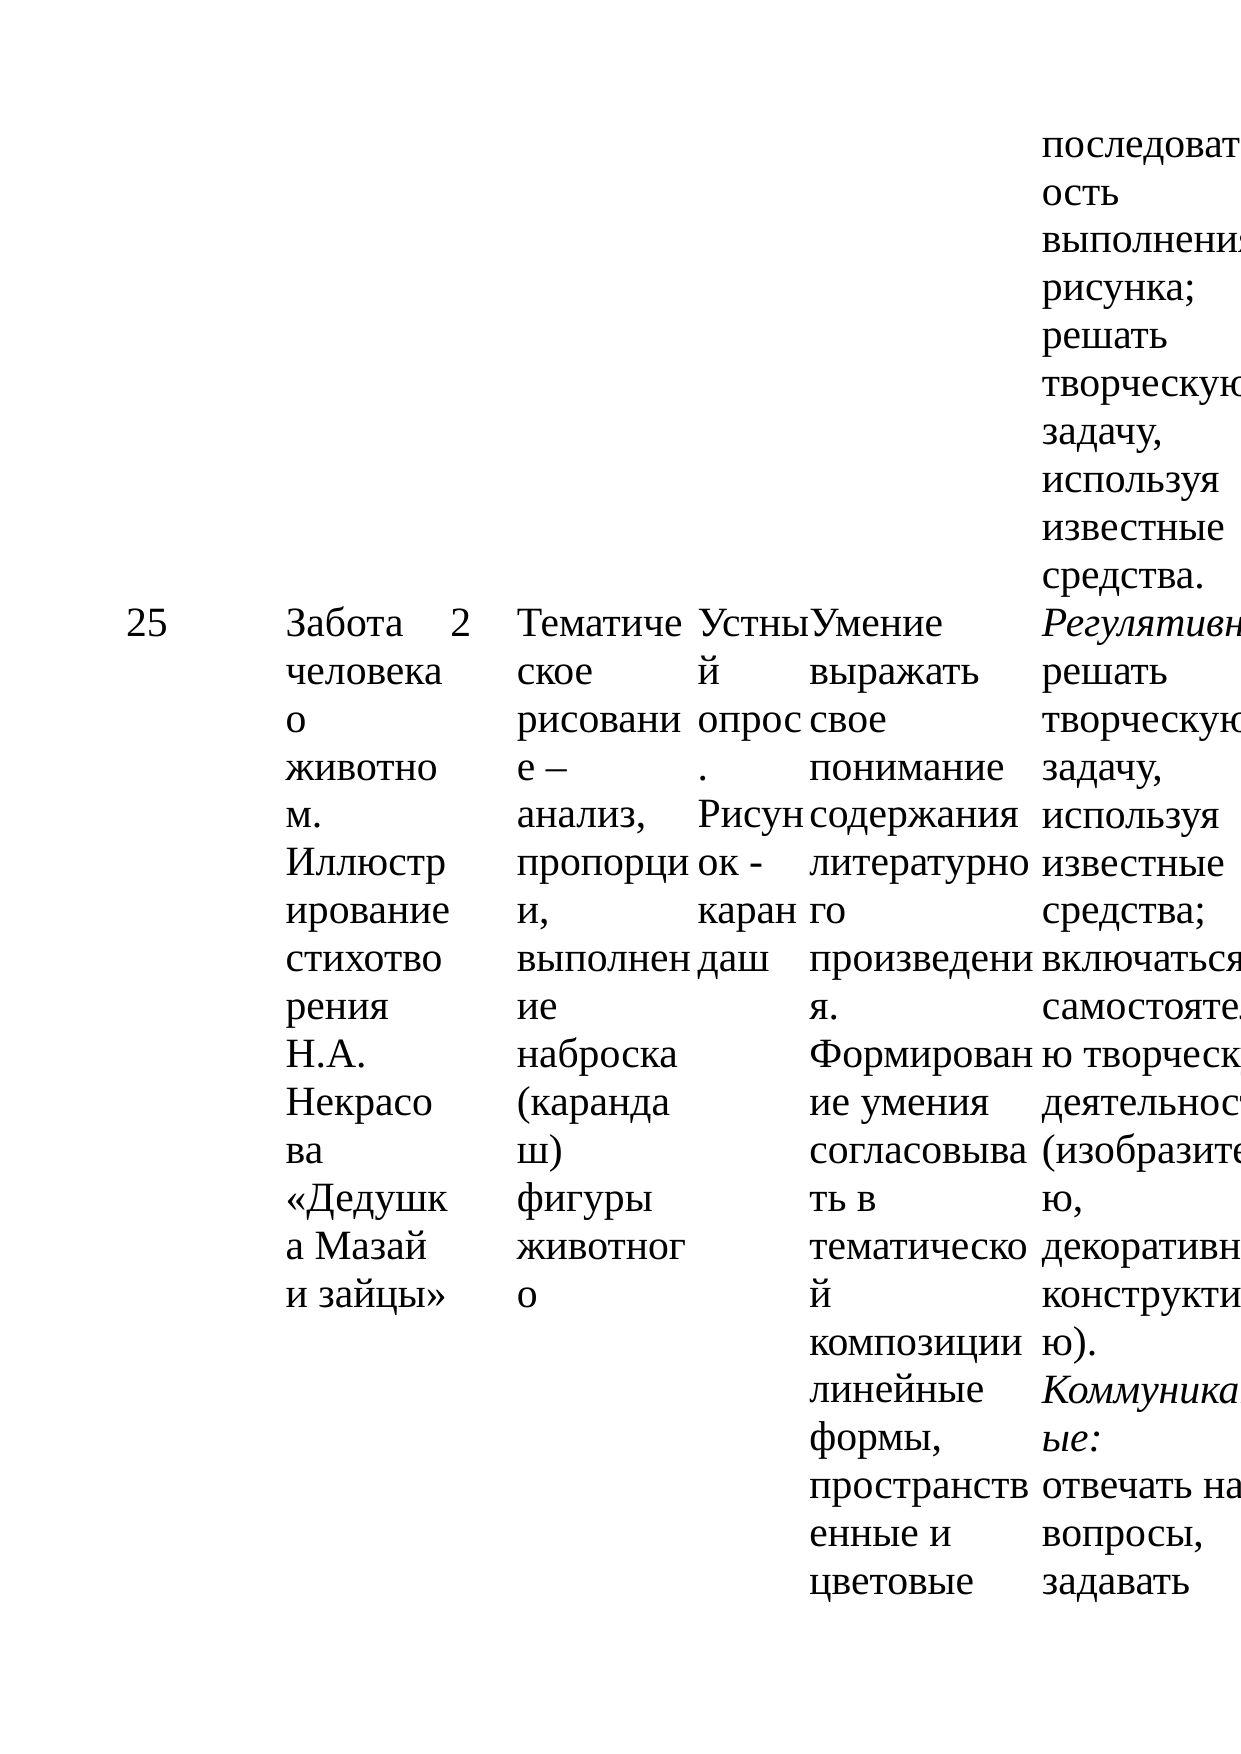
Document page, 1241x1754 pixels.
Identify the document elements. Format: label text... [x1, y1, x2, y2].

table_cell [517, 118, 697, 597]
table_cell Личностные: развивать эстетические чувства; развивать самостоятельность в поиске решения изобразительных задач; Регулятивные: понимать поставленную учебную задачу; самостоятельно ставить цель предстоящей работы, определять последовательность выполнения рисунка; решать творческую задачу, используя известные средства. [1042, 118, 1240, 597]
table_cell Устный опрос. Рисунок - карандаш [698, 597, 809, 1604]
table_cell [698, 118, 809, 597]
table_cell [450, 118, 517, 597]
table_cell Умение выражать свое понимание содержания литературного произведения. Формирование умения согласовывать в тематической композиции линейные формы, пространственные и цветовые [809, 597, 1042, 1604]
table_cell Забота человека о животном. Иллюстрирование стихотворения Н.А. Некрасова «Дедушка Мазай и зайцы» [285, 597, 450, 1604]
table_cell [809, 118, 1042, 597]
table_cell Тематическое рисование – анализ, пропорции, выполнение наброска (карандаш) фигуры животного [517, 597, 697, 1604]
table_cell [175, 118, 285, 597]
table_cell 25 [118, 597, 175, 1604]
table_cell [118, 118, 175, 597]
table_cell [175, 597, 285, 1604]
table_cell [285, 118, 450, 597]
table_cell 2 [450, 597, 517, 1604]
table_cell Регулятивные: решать творческую задачу, используя известные средства; включаться в самостоятельную творческую деятельность (изобразительную, декоративную и конструктивную). Коммуникативные: отвечать на вопросы, задавать вопросы для уточнения непонятного; комментировать последовательность действий; · участвовать в коллективном обсуждении; [1042, 597, 1240, 1604]
